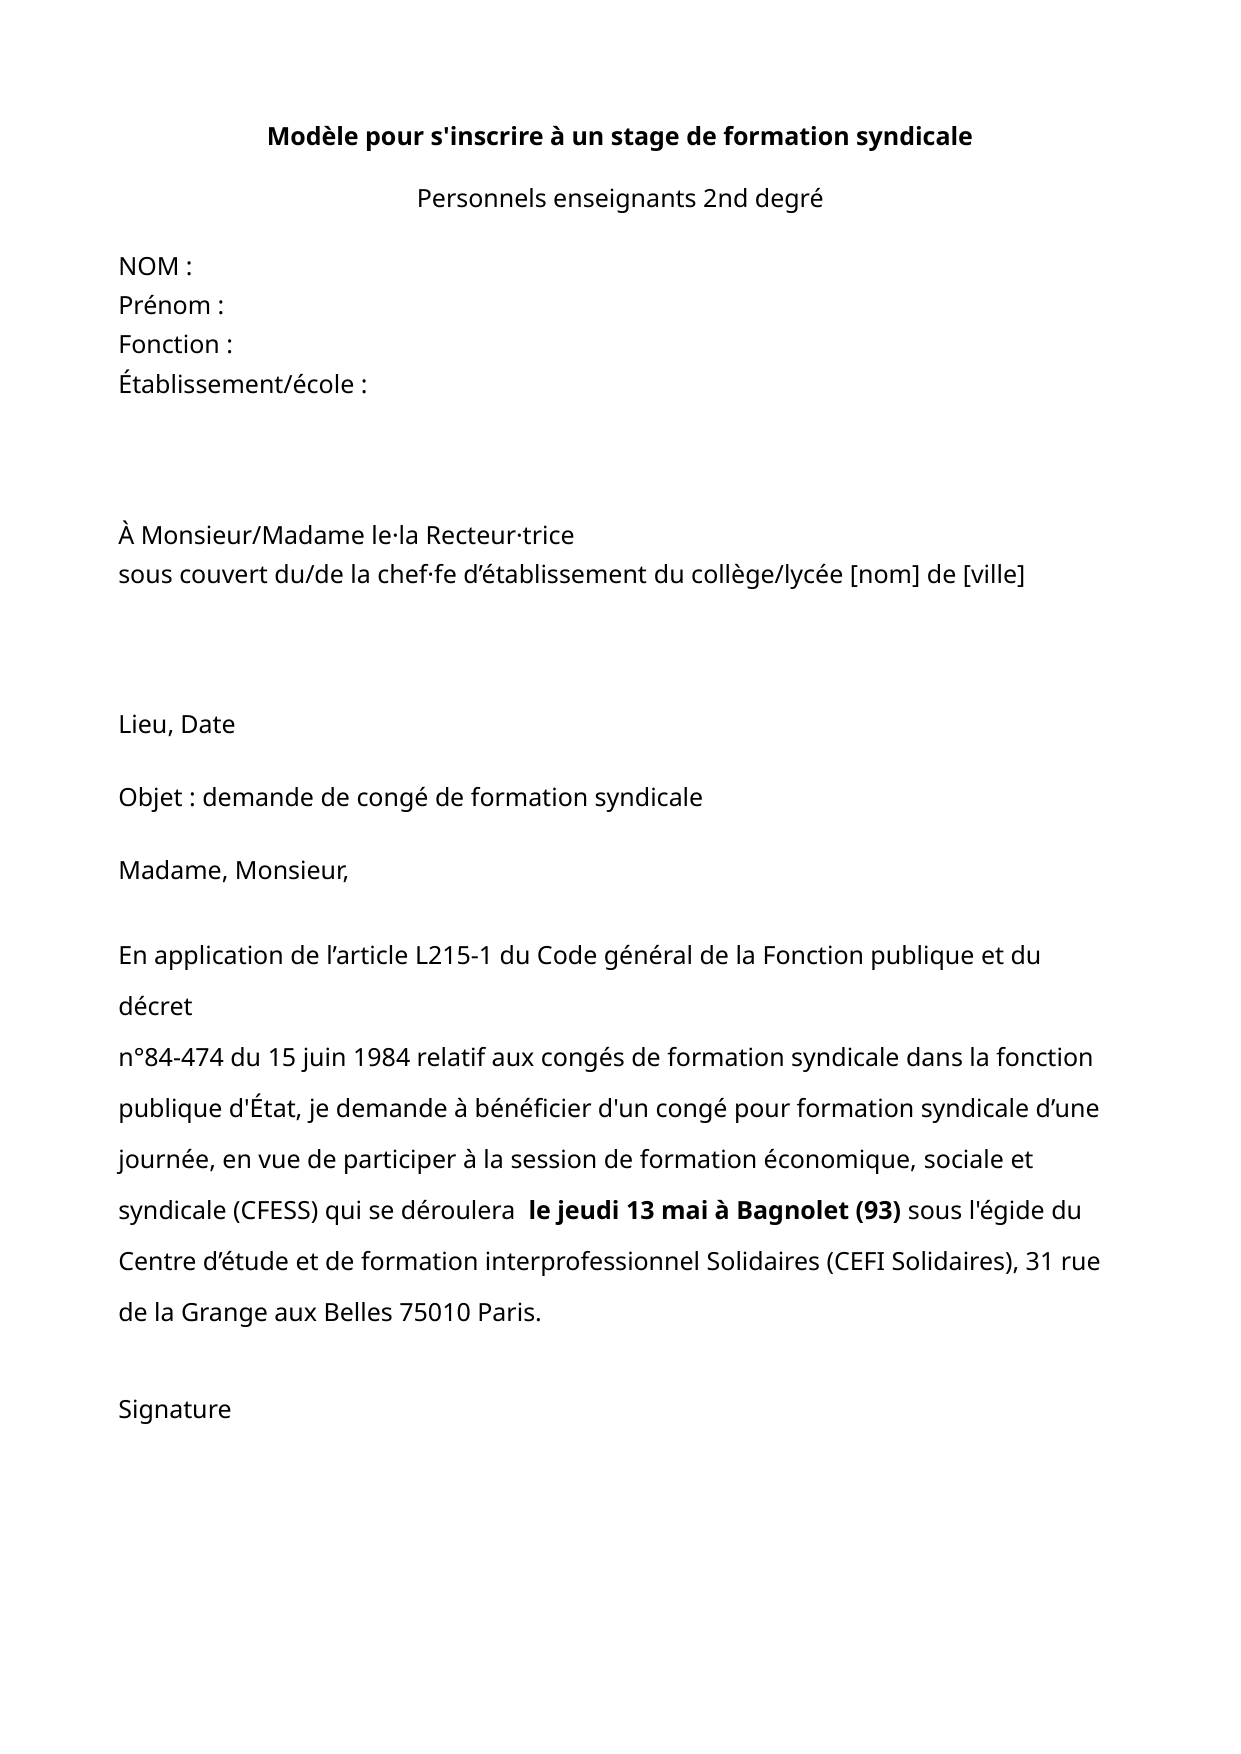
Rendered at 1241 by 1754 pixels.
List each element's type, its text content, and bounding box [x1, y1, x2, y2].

text NOM : Prénom : Fonction : Établissement/école : [118, 215, 1122, 400]
text Modèle pour s'inscrire à un stage de formation syndicale [118, 118, 1122, 152]
text Personnels enseignants 2nd degré [118, 152, 1122, 215]
text Madame, Monsieur, [118, 819, 1122, 887]
text À Monsieur/Madame le·la Recteur·trice sous couvert du/de la chef·fe d’établissement du collège/lycée [nom] de [ville] [118, 484, 1122, 624]
text Objet : demande de congé de formation syndicale [118, 746, 1122, 814]
text Lieu, Date [118, 707, 1122, 741]
text En application de l’article L215-1 du Code général de la Fonction publique et du décret n°84-474 du 15 juin 1984 relatif aux congés de formation syndicale dans la fonction publique d'État, je demande à bénéficier d'un congé pour formation syndicale d’une journée, en vue de participer à la session de formation économique, sociale et syndicale (CFESS) qui se déroulera le jeudi 13 mai à Bagnolet (93) sous l'égide du Centre d’étude et de formation interprofessionnel Solidaires (CEFI Solidaires), 31 rue de la Grange aux Belles 75010 Paris. [118, 892, 1122, 1329]
text Signature [118, 1346, 1122, 1426]
